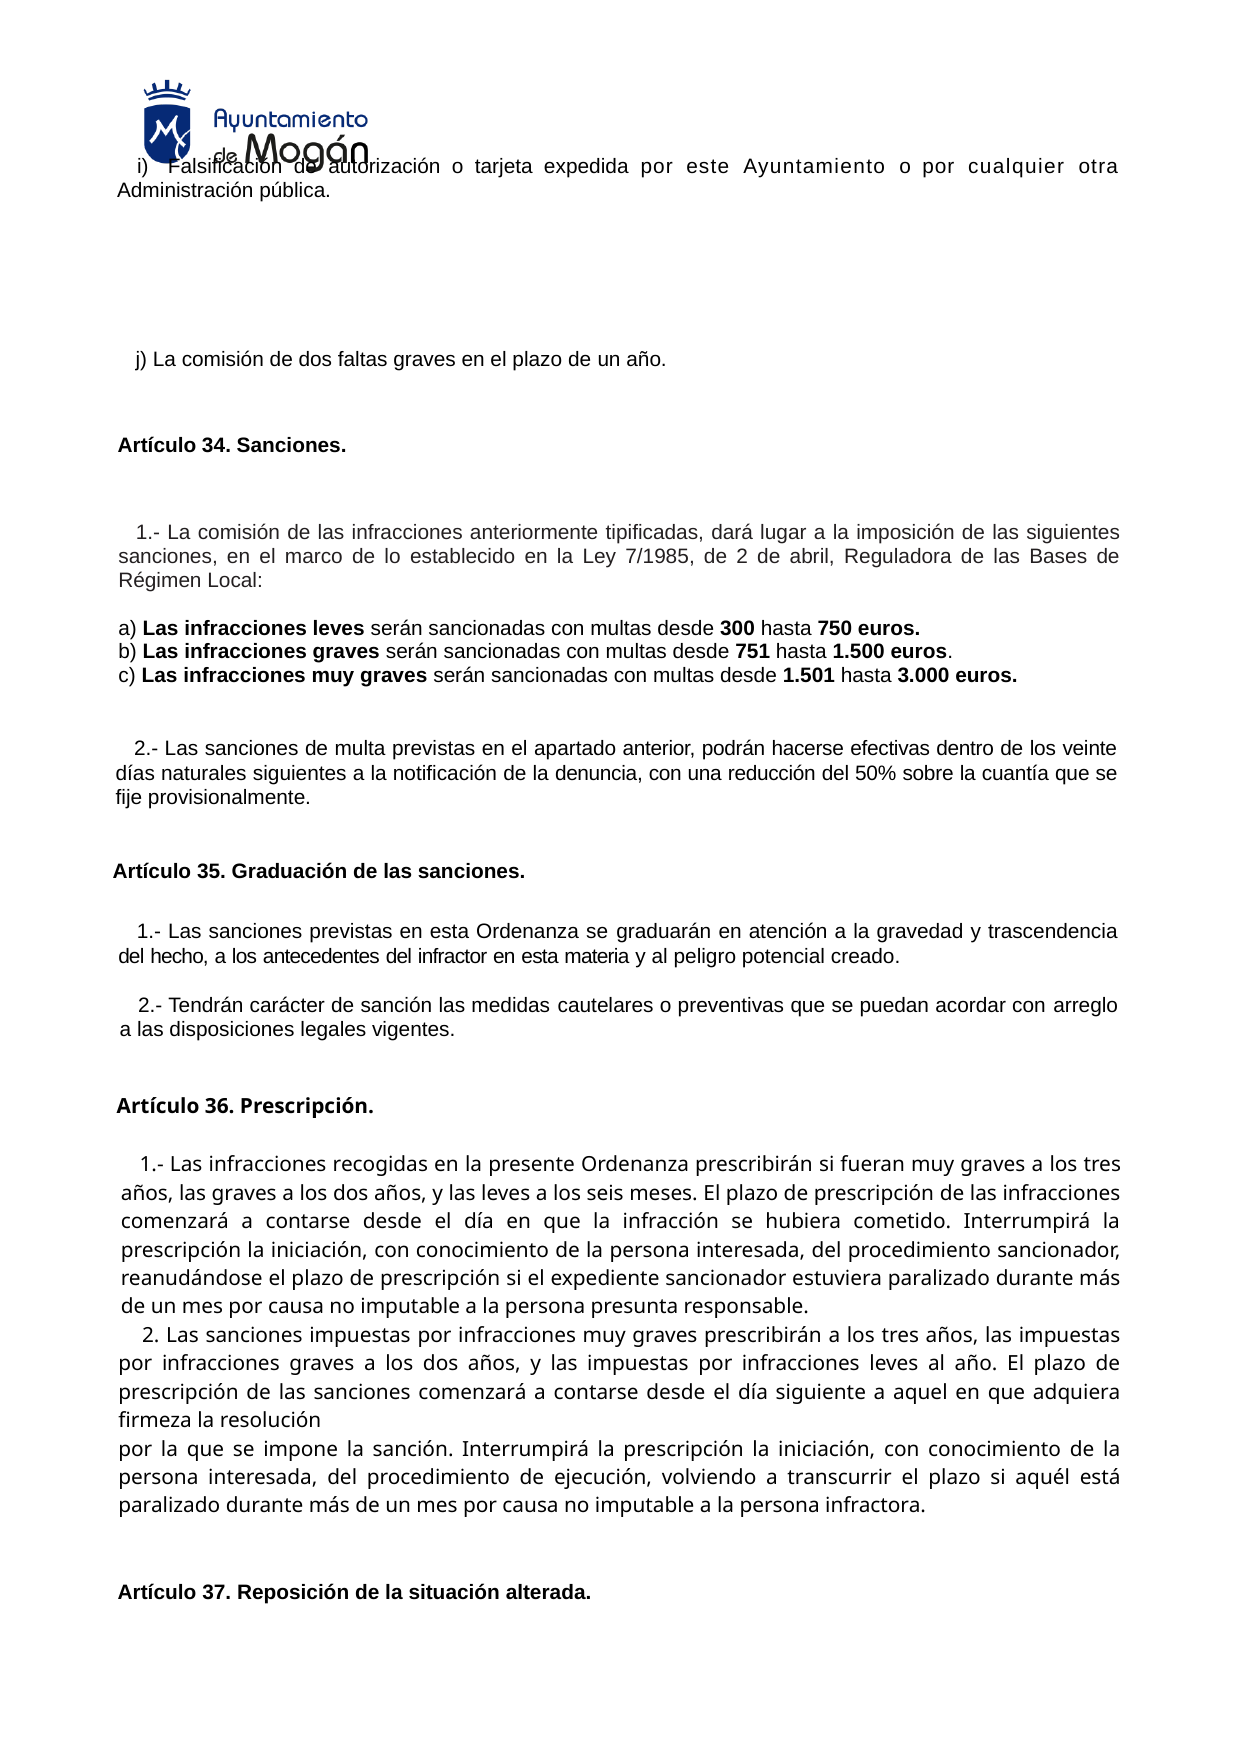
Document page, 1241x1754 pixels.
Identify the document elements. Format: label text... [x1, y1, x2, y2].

text a) Las infracciones leves serán sancionadas con multas desde 300 hasta 750 euros. [118, 615, 1122, 639]
text Artículo 36. Prescripción. [111, 1091, 1118, 1119]
text Artículo 35. Graduación de las sanciones. [112, 859, 1122, 883]
text por la que se impone la sanción. Interrumpirá la prescripción la iniciación, con conocimiento de la persona interesada, del procedimiento de ejecución, volviendo a transcurrir el plazo si aquél está paralizado durante más de un mes por causa no imputable a la persona infractora. [118, 1434, 1122, 1519]
text Artículo 37. Reposición de la situación alterada. [112, 1580, 1122, 1604]
list Falsificación de autorización o tarjeta expedida por este Ayuntamiento o por cualquier otra Administración pública. [117, 154, 1118, 202]
list j) La comisión de dos faltas graves en el plazo de un año. [111, 347, 1118, 371]
text 1.- Las infracciones recogidas en la presente Ordenanza prescribirán si fueran muy graves a los tres años, las graves a los dos años, y las leves a los seis meses. El plazo de prescripción de las infracciones comenzará a contarse desde el día en que la infracción se hubiera cometido. Interrumpirá la prescripción la iniciación, con conocimiento de la persona interesada, del procedimiento sancionador, reanudándose el plazo de prescripción si el expediente sancionador estuviera paralizado durante más de un mes por causa no imputable a la persona presunta responsable. [121, 1149, 1122, 1320]
list 2.- Las sanciones de multa previstas en el apartado anterior, podrán hacerse efectivas dentro de los veinte días naturales siguientes a la notificación de la denuncia, con una reducción del 50% sobre la cuantía que se fije provisionalmente. [115, 736, 1118, 809]
text c) Las infracciones muy graves serán sancionadas con multas desde 1.501 hasta 3.000 euros. [118, 663, 1122, 687]
text Artículo 34. Sanciones. [112, 433, 1122, 457]
text b) Las infracciones graves serán sancionadas con multas desde 751 hasta 1.500 euros. [118, 639, 1122, 663]
picture [129, 58, 385, 190]
text 2. Las sanciones impuestas por infracciones muy graves prescribirán a los tres años, las impuestas por infracciones graves a los dos años, y las impuestas por infracciones leves al año. El plazo de prescripción de las sanciones comenzará a contarse desde el día siguiente a aquel en que adquiera firmeza la resolución [118, 1320, 1122, 1434]
list 2.- Tendrán carácter de sanción las medidas cautelares o preventivas que se puedan acordar con arreglo a las disposiciones legales vigentes. [119, 992, 1118, 1041]
text 1.- La comisión de las infracciones anteriormente tipificadas, dará lugar a la imposición de las siguientes sanciones, en el marco de lo establecido en la Ley 7/1985, de 2 de abril, Reguladora de las Bases de Régimen Local: [118, 519, 1122, 591]
list 1.- Las sanciones previstas en esta Ordenanza se graduarán en atención a la gravedad y trascendencia del hecho, a los antecedentes del infractor en esta materia y al peligro potencial creado. [118, 919, 1118, 968]
